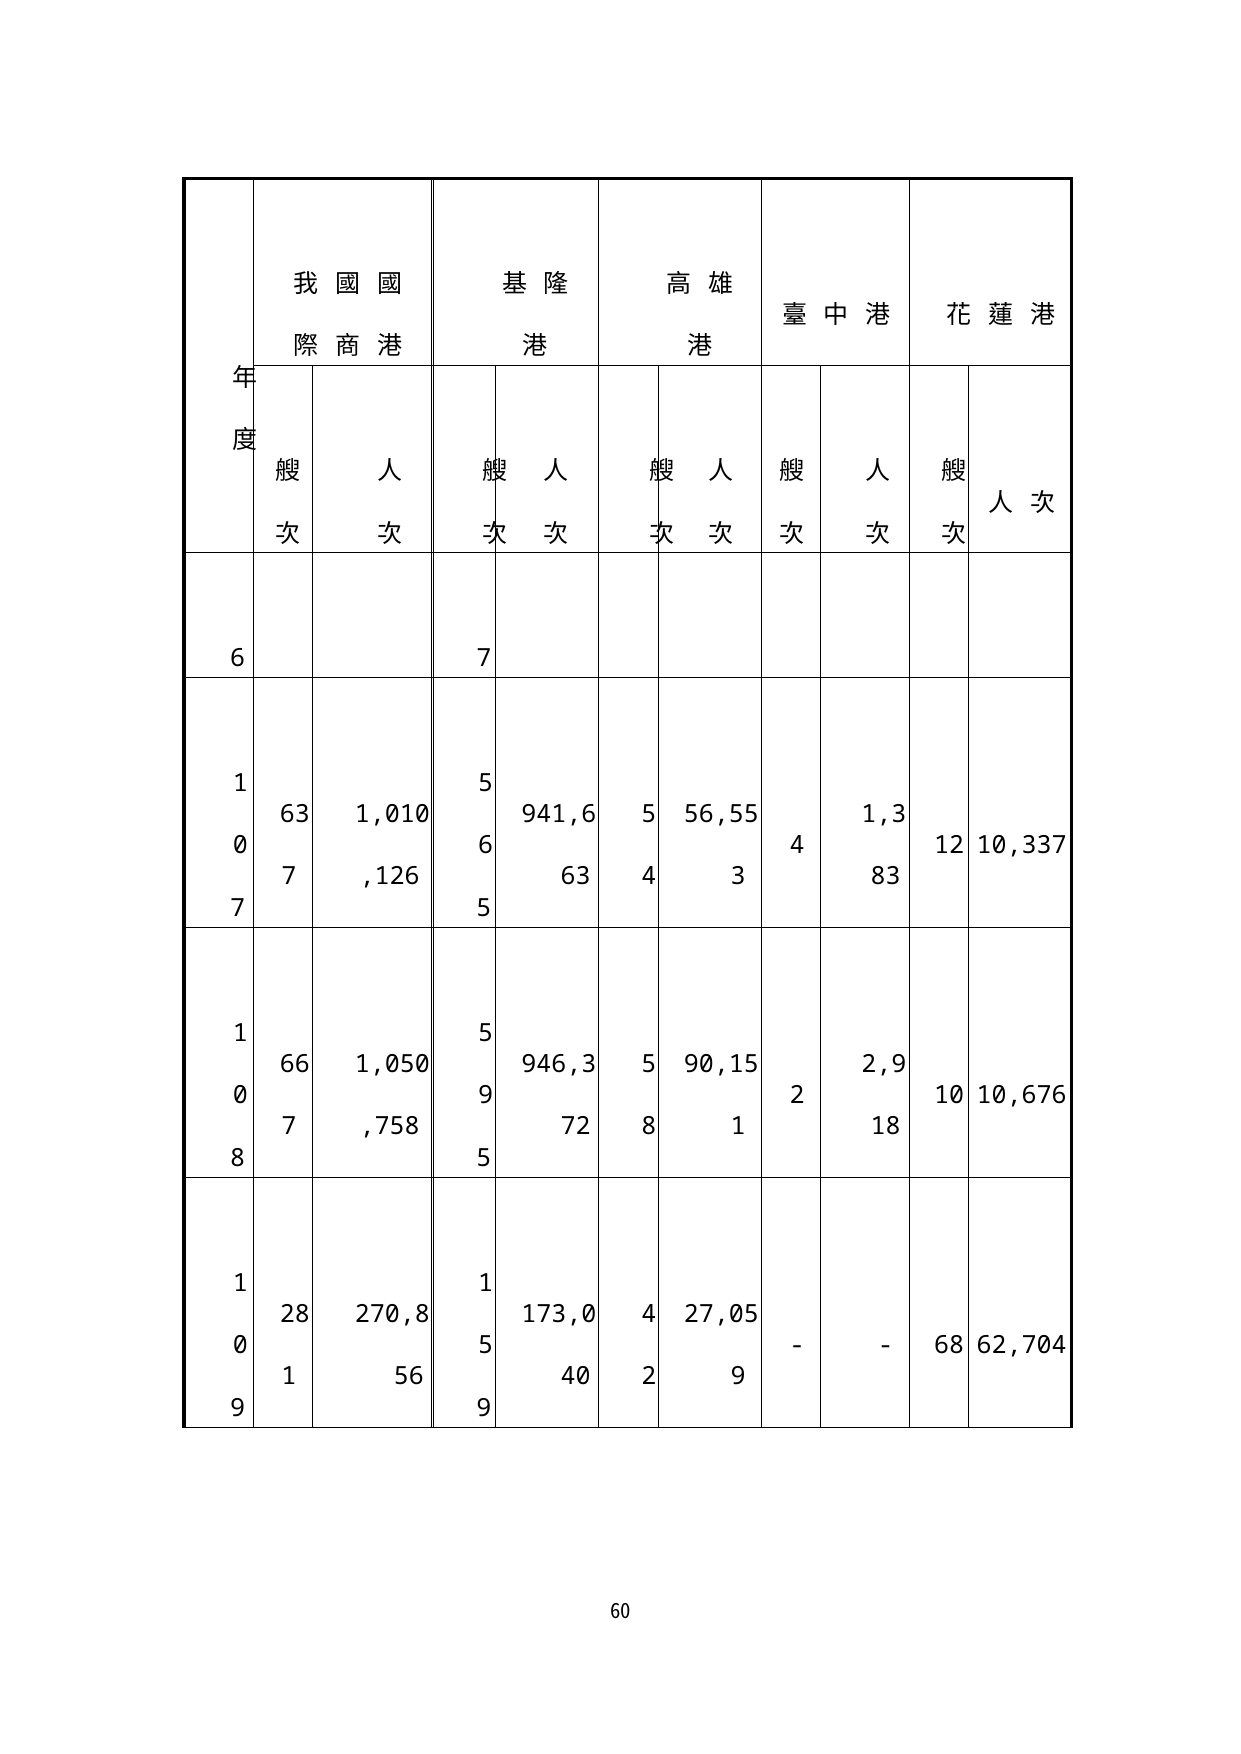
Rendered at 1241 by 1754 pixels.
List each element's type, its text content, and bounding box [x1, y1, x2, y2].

table_cell [910, 553, 968, 677]
table_cell 58 [599, 928, 658, 1177]
table_cell 6 [186, 553, 253, 677]
table_cell 107 [186, 678, 253, 927]
table_cell [969, 553, 1070, 677]
table_header 高雄港 [599, 180, 761, 365]
table_cell [821, 553, 909, 677]
table_cell 12 [910, 678, 968, 927]
table_cell 637 [254, 678, 312, 927]
table_header 我國國際商港 [254, 180, 431, 365]
table_cell 109 [186, 1178, 253, 1427]
table_cell 946,372 [496, 928, 598, 1177]
table_cell 艘次 [254, 366, 312, 552]
table_cell 艘次 [910, 366, 968, 552]
table_cell [599, 553, 658, 677]
table_cell 人次 [969, 366, 1070, 552]
table_cell - [821, 1178, 909, 1427]
table_cell 2,918 [821, 928, 909, 1177]
table_cell 941,663 [496, 678, 598, 927]
table_cell 56,553 [659, 678, 761, 927]
table_cell 173,040 [496, 1178, 598, 1427]
table_cell 27,059 [659, 1178, 761, 1427]
table_cell 595 [434, 928, 495, 1177]
table_cell 281 [254, 1178, 312, 1427]
table_cell 54 [599, 678, 658, 927]
table_cell 42 [599, 1178, 658, 1427]
table_header 臺中港 [762, 180, 909, 365]
table_header 基隆港 [434, 180, 598, 365]
table_cell 2 [762, 928, 820, 1177]
table_cell 159 [434, 1178, 495, 1427]
table_cell 人次 [496, 366, 598, 552]
table_cell 艘次 [434, 366, 495, 552]
table_cell 1,050,758 [313, 928, 431, 1177]
table_cell [496, 553, 598, 677]
table_cell 667 [254, 928, 312, 1177]
table_cell 10,337 [969, 678, 1070, 927]
table_cell [762, 553, 820, 677]
table_cell 68 [910, 1178, 968, 1427]
table_cell 90,151 [659, 928, 761, 1177]
table_cell 艘次 [599, 366, 658, 552]
table_cell 565 [434, 678, 495, 927]
table_cell - [762, 1178, 820, 1427]
table_cell 1,383 [821, 678, 909, 927]
table_header 年度 [186, 180, 253, 552]
table_cell 10,676 [969, 928, 1070, 1177]
table_cell 人次 [821, 366, 909, 552]
table_cell 人次 [313, 366, 431, 552]
table_cell 270,856 [313, 1178, 431, 1427]
table_cell [254, 553, 312, 677]
table_cell 7 [434, 553, 495, 677]
table_cell 4 [762, 678, 820, 927]
table_cell 10 [910, 928, 968, 1177]
table_cell 人次 [659, 366, 761, 552]
table_cell 62,704 [969, 1178, 1070, 1427]
table_cell 108 [186, 928, 253, 1177]
table_cell 1,010,126 [313, 678, 431, 927]
table_cell [313, 553, 431, 677]
table_cell [659, 553, 761, 677]
table_cell 艘次 [762, 366, 820, 552]
table_header 花蓮港 [910, 180, 1070, 365]
